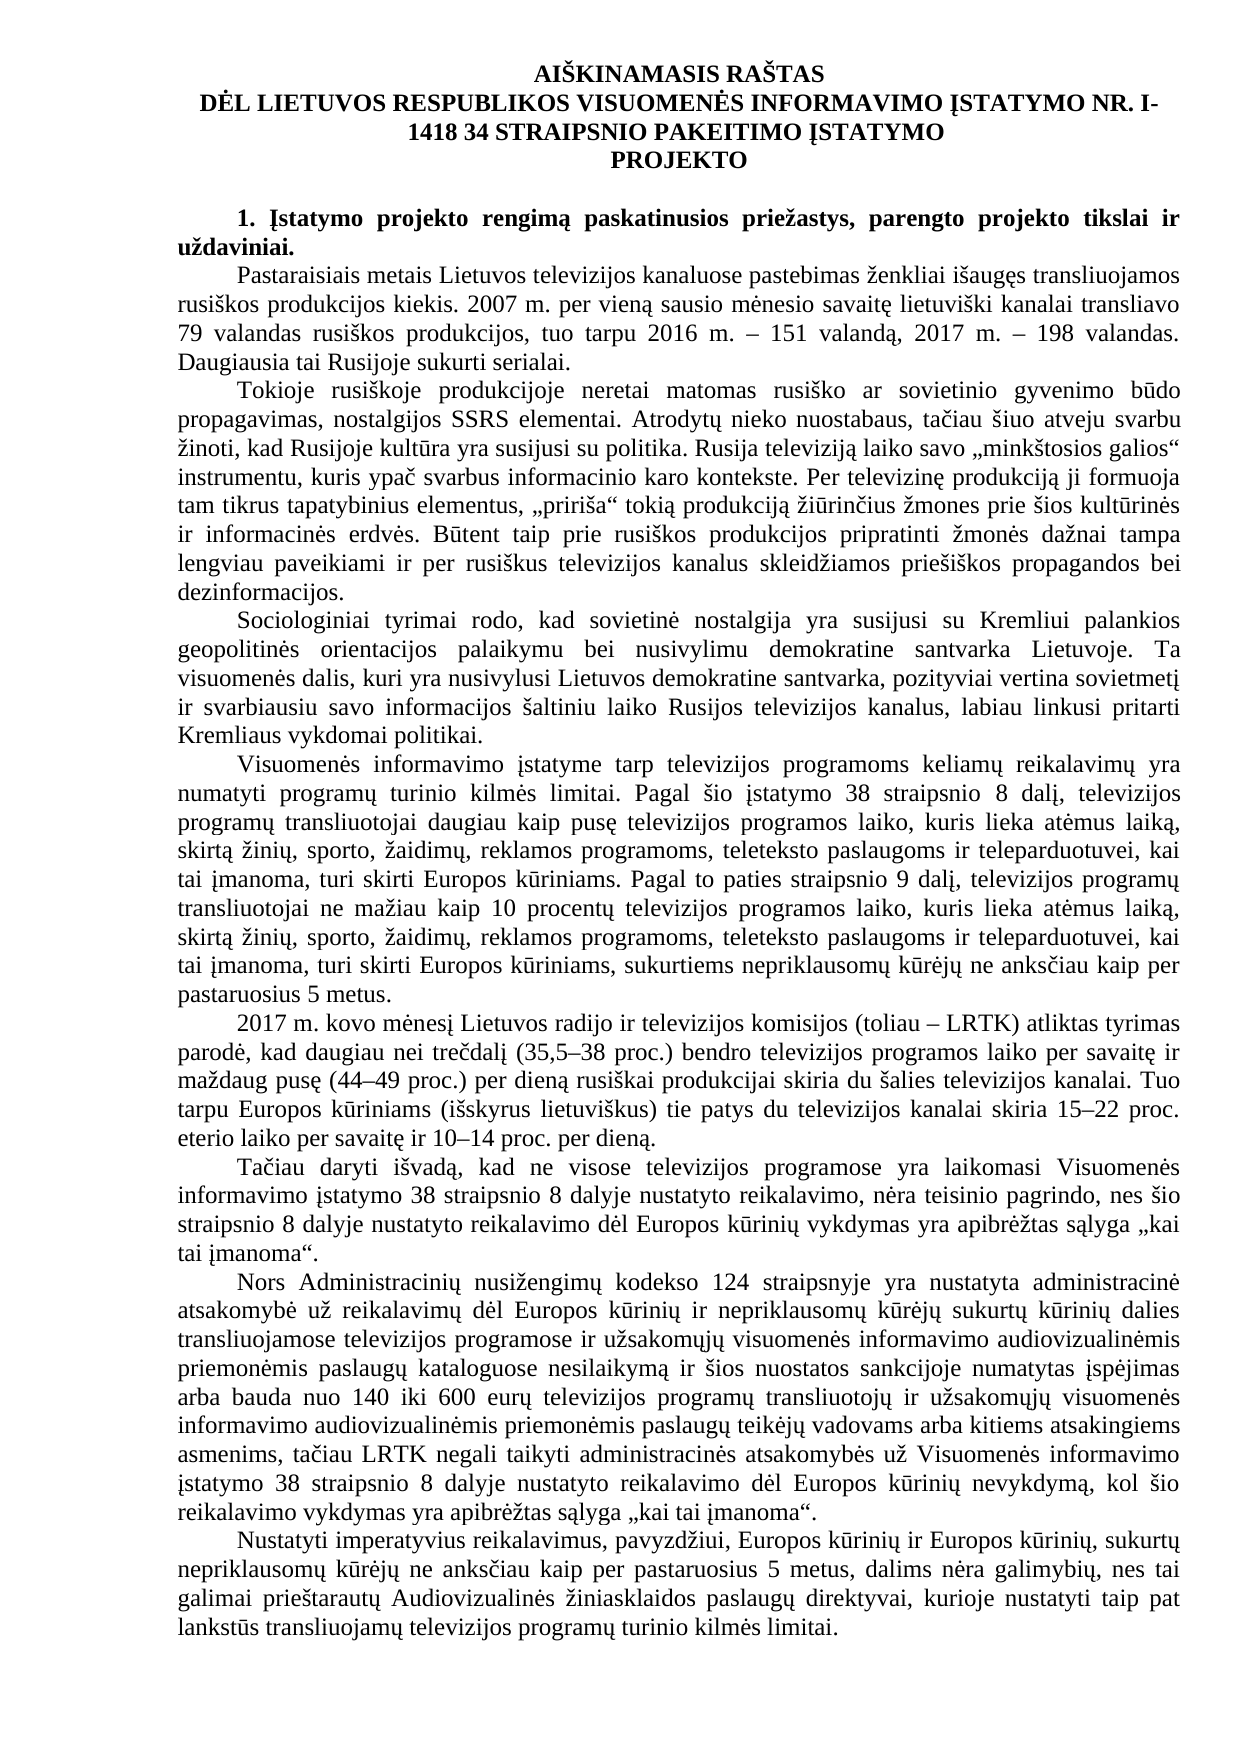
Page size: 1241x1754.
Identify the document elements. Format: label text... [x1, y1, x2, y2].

text 2017 m. kovo mėnesį Lietuvos radijo ir televizijos komisijos (toliau – LRTK) atliktas tyrimas parodė, kad daugiau nei trečdalį (35,5–38 proc.) bendro televizijos programos laiko per savaitę ir maždaug pusę (44–49 proc.) per dieną rusiškai produkcijai skiria du šalies televizijos kanalai. Tuo tarpu Europos kūriniams (išskyrus lietuviškus) tie patys du televizijos kanalai skiria 15–22 proc. eterio laiko per savaitę ir 10–14 proc. per dieną. [177, 1008, 1181, 1152]
text Sociologiniai tyrimai rodo, kad sovietinė nostalgija yra susijusi su Kremliui palankios geopolitinės orientacijos palaikymu bei nusivylimu demokratine santvarka Lietuvoje. Ta visuomenės dalis, kuri yra nusivylusi Lietuvos demokratine santvarka, pozityviai vertina sovietmetį ir svarbiausiu savo informacijos šaltiniu laiko Rusijos televizijos kanalus, labiau linkusi pritarti Kremliaus vykdomai politikai. [177, 605, 1181, 749]
text Nustatyti imperatyvius reikalavimus, pavyzdžiui, Europos kūrinių ir Europos kūrinių, sukurtų nepriklausomų kūrėjų ne anksčiau kaip per pastaruosius 5 metus, dalims nėra galimybių, nes tai galimai prieštarautų Audiovizualinės žiniasklaidos paslaugų direktyvai, kurioje nustatyti taip pat lankstūs transliuojamų televizijos programų turinio kilmės limitai. [177, 1525, 1181, 1640]
text Tokioje rusiškoje produkcijoje neretai matomas rusiško ar sovietinio gyvenimo būdo propagavimas, nostalgijos SSRS elementai. Atrodytų nieko nuostabaus, tačiau šiuo atveju svarbu žinoti, kad Rusijoje kultūra yra susijusi su politika. Rusija televiziją laiko savo „minkštosios galios“ instrumentu, kuris ypač svarbus informacinio karo kontekste. Per televizinę produkciją ji formuoja tam tikrus tapatybinius elementus, „pririša“ tokią produkciją žiūrinčius žmones prie šios kultūrinės ir informacinės erdvės. Būtent taip prie rusiškos produkcijos pripratinti žmonės dažnai tampa lengviau paveikiami ir per rusiškus televizijos kanalus skleidžiamos priešiškos propagandos bei dezinformacijos. [177, 375, 1181, 605]
text DĖL LIETUVOS RESPUBLIKOS VISUOMENĖS INFORMAVIMO ĮSTATYMO NR. I-1418 34 STRAIPSNIO PAKEITIMO ĮSTATYMO [177, 88, 1181, 145]
text PROJEKTO [177, 145, 1181, 174]
text Tačiau daryti išvadą, kad ne visose televizijos programose yra laikomasi Visuomenės informavimo įstatymo 38 straipsnio 8 dalyje nustatyto reikalavimo, nėra teisinio pagrindo, nes šio straipsnio 8 dalyje nustatyto reikalavimo dėl Europos kūrinių vykdymas yra apibrėžtas sąlyga „kai tai įmanoma“. [177, 1152, 1181, 1267]
text 1. Įstatymo projekto rengimą paskatinusios priežastys, parengto projekto tikslai ir uždaviniai. [177, 203, 1181, 260]
text Nors Administracinių nusižengimų kodekso 124 straipsnyje yra nustatyta administracinė atsakomybė už reikalavimų dėl Europos kūrinių ir nepriklausomų kūrėjų sukurtų kūrinių dalies transliuojamose televizijos programose ir užsakomųjų visuomenės informavimo audiovizualinėmis priemonėmis paslaugų kataloguose nesilaikymą ir šios nuostatos sankcijoje numatytas įspėjimas arba bauda nuo 140 iki 600 eurų televizijos programų transliuotojų ir užsakomųjų visuomenės informavimo audiovizualinėmis priemonėmis paslaugų teikėjų vadovams arba kitiems atsakingiems asmenims, tačiau LRTK negali taikyti administracinės atsakomybės už Visuomenės informavimo įstatymo 38 straipsnio 8 dalyje nustatyto reikalavimo dėl Europos kūrinių nevykdymą, kol šio reikalavimo vykdymas yra apibrėžtas sąlyga „kai tai įmanoma“. [177, 1267, 1181, 1525]
text Pastaraisiais metais Lietuvos televizijos kanaluose pastebimas ženkliai išaugęs transliuojamos rusiškos produkcijos kiekis. 2007 m. per vieną sausio mėnesio savaitę lietuviški kanalai transliavo 79 valandas rusiškos produkcijos, tuo tarpu 2016 m. – 151 valandą, 2017 m. – 198 valandas. Daugiausia tai Rusijoje sukurti serialai. [177, 260, 1181, 375]
text Visuomenės informavimo įstatyme tarp televizijos programoms keliamų reikalavimų yra numatyti programų turinio kilmės limitai. Pagal šio įstatymo 38 straipsnio 8 dalį, televizijos programų transliuotojai daugiau kaip pusę televizijos programos laiko, kuris lieka atėmus laiką, skirtą žinių, sporto, žaidimų, reklamos programoms, teleteksto paslaugoms ir teleparduotuvei, kai tai įmanoma, turi skirti Europos kūriniams. Pagal to paties straipsnio 9 dalį, televizijos programų transliuotojai ne mažiau kaip 10 procentų televizijos programos laiko, kuris lieka atėmus laiką, skirtą žinių, sporto, žaidimų, reklamos programoms, teleteksto paslaugoms ir teleparduotuvei, kai tai įmanoma, turi skirti Europos kūriniams, sukurtiems nepriklausomų kūrėjų ne anksčiau kaip per pastaruosius 5 metus. [177, 749, 1181, 1008]
text AIŠKINAMASIS RAŠTAS [177, 59, 1181, 88]
